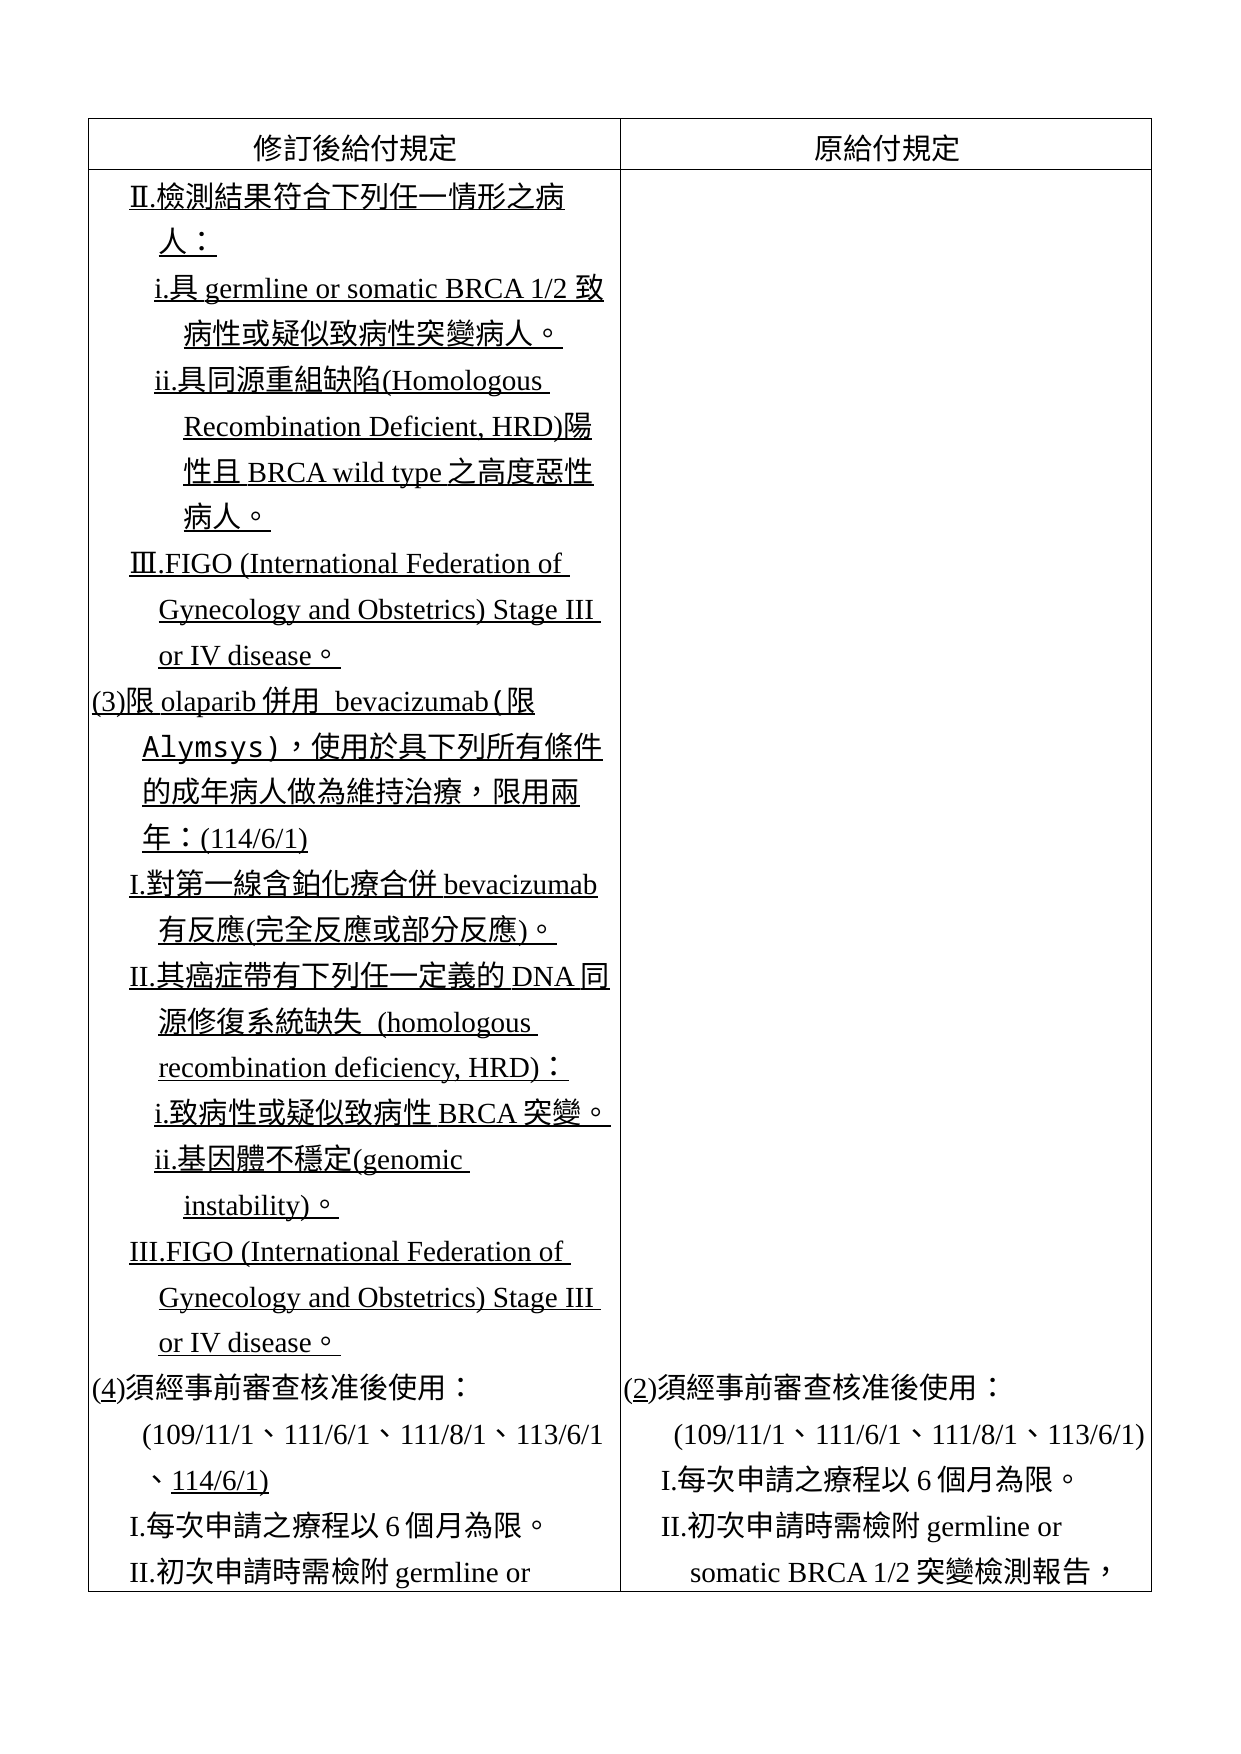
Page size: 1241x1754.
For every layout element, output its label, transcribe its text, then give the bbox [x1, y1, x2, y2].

table_cell Ⅱ.檢測結果符合下列任一情形之病人： i.具germline or somatic BRCA 1/2 致病性或疑似致病性突變病人。 ii.具同源重組缺陷(Homologous Recombination Deficient, HRD)陽性且BRCA wild type之高度惡性病人。 Ⅲ.FIGO (International Federation of Gynecology and Obstetrics) Stage III or IV disease。 (3)限olaparib併用 bevacizumab(限Alymsys)，使用於具下列所有條件的成年病人做為維持治療，限用兩年：(114/6/1) I.對第一線含鉑化療合併bevacizumab有反應(完全反應或部分反應)。 II.其癌症帶有下列任一定義的DNA同源修復系統缺失 (homologous recombination deficiency, HRD)： i.致病性或疑似致病性BRCA突變。 ii.基因體不穩定(genomic instability)。 III.FIGO (International Federation of Gynecology and Obstetrics) Stage III or IV disease。 (4)須經事前審查核准後使用：(109/11/1、111/6/1、111/8/1、113/6/1、114/6/1) I.每次申請之療程以6個月為限。 II.初次申請時需檢附germline or [89, 170, 620, 1591]
table_header 修訂後給付規定 [89, 119, 620, 169]
table_cell (2)須經事前審查核准後使用：(109/11/1、111/6/1、111/8/1、113/6/1) I.每次申請之療程以6個月為限。 II.初次申請時需檢附germline or somatic BRCA 1/2突變檢測報告， [621, 170, 1151, 1591]
table_header 原給付規定 [621, 119, 1151, 169]
